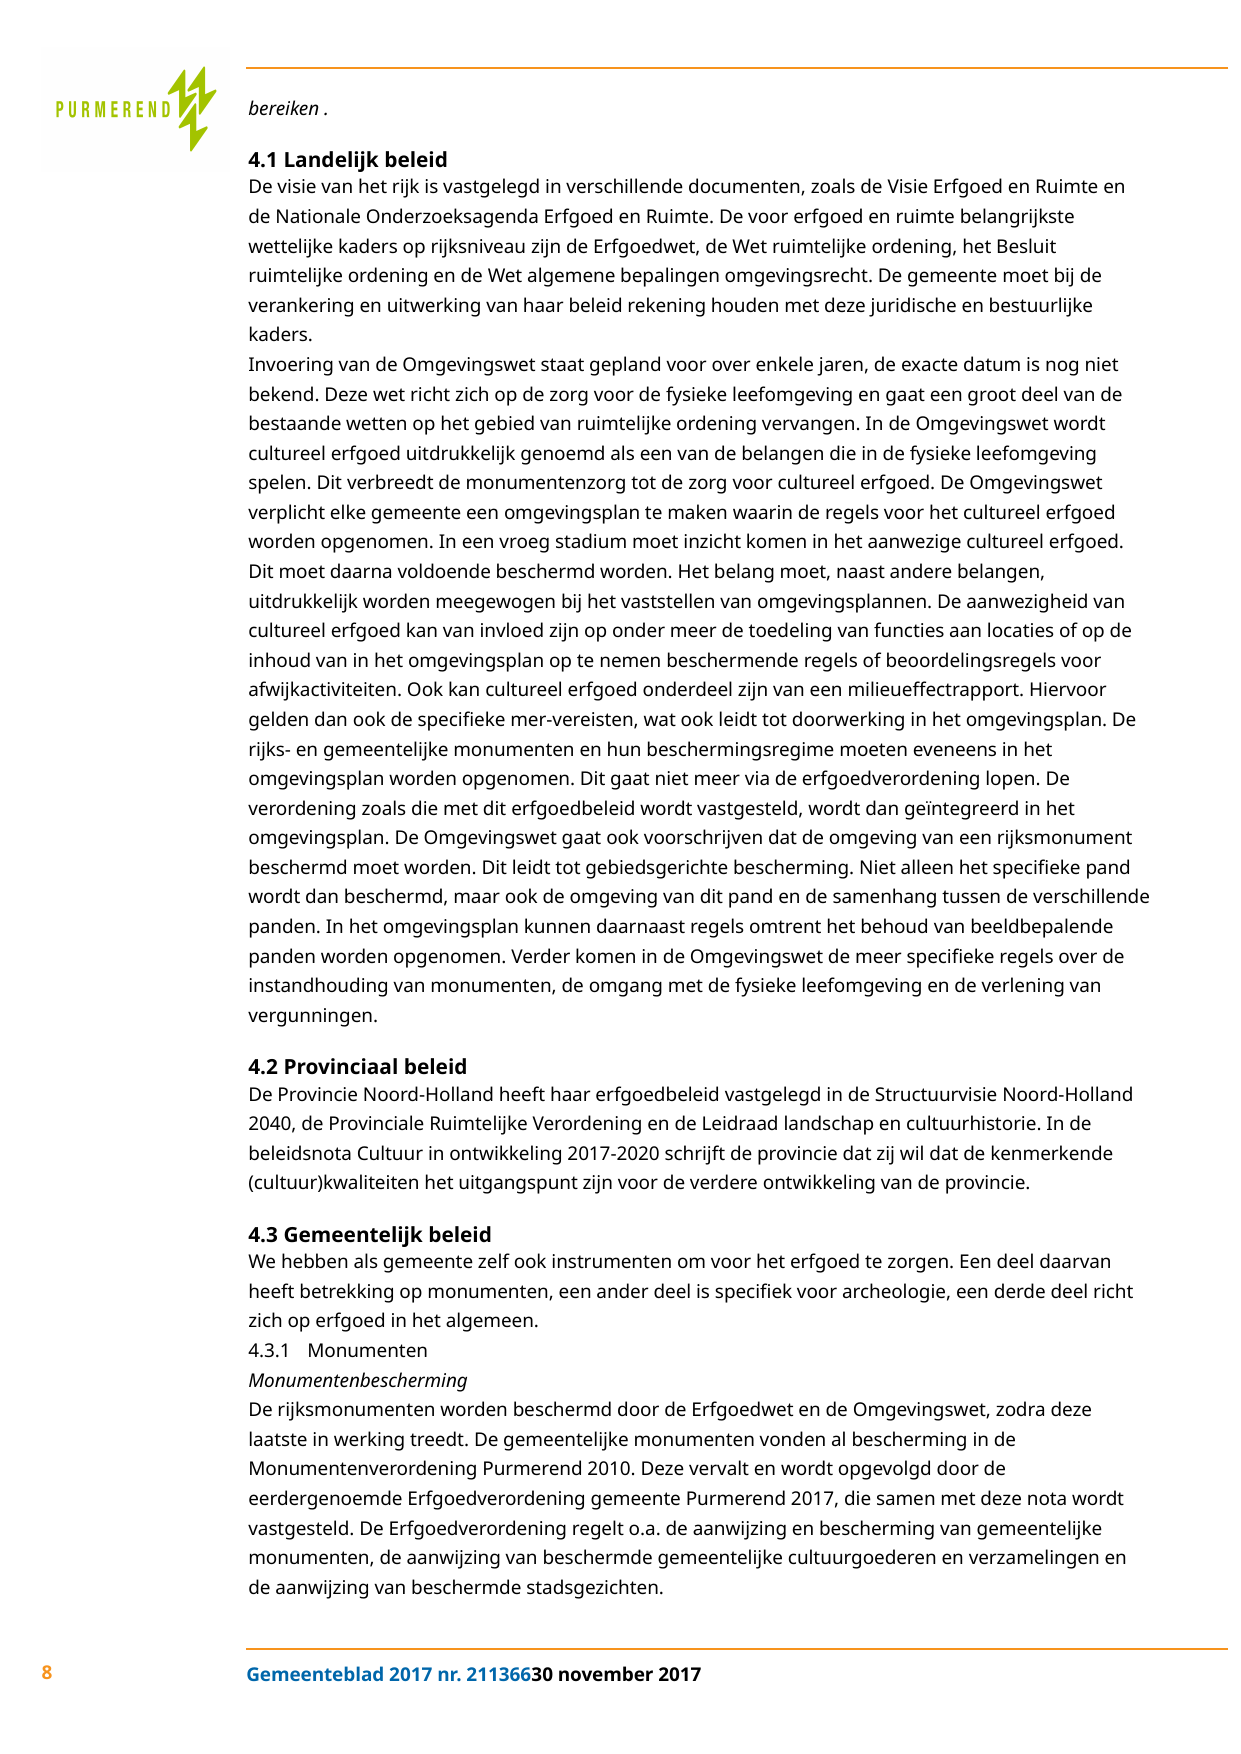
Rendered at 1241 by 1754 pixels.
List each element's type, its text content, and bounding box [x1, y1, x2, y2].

text bereiken . [248, 95, 1152, 121]
text De rijksmonumenten worden beschermd door de Erfgoedwet en de Omgevingswet, zodra deze laatste in werking treedt. De gemeentelijke monumenten vonden al bescherming in de Monumentenverordening Purmerend 2010. Deze vervalt en wordt opgevolgd door de eerdergenoemde Erfgoedverordening gemeente Purmerend 2017, die samen met deze nota wordt vastgesteld. De Erfgoedverordening regelt o.a. de aanwijzing en bescherming van gemeentelijke monumenten, de aanwijzing van beschermde gemeentelijke cultuurgoederen en verzamelingen en de aanwijzing van beschermde stadsgezichten. [248, 1396, 1152, 1599]
list Monumenten [248, 1337, 1152, 1363]
text De Provincie Noord-Holland heeft haar erfgoedbeleid vastgelegd in de Structuurvisie Noord-Holland 2040, de Provinciale Ruimtelijke Verordening en de Leidraad landschap en cultuurhistorie. In de beleidsnota Cultuur in ontwikkeling 2017-2020 schrijft de provincie dat zij wil dat de kenmerkende (cultuur)kwaliteiten het uitgangspunt zijn voor de verdere ontwikkeling van de provincie. [248, 1081, 1152, 1195]
text 4.3 Gemeentelijk beleid [248, 1220, 1152, 1248]
text Monumentenbescherming [248, 1367, 1152, 1392]
text De visie van het rijk is vastgelegd in verschillende documenten, zoals de Visie Erfgoed en Ruimte en de Nationale Onderzoeksagenda Erfgoed en Ruimte. De voor erfgoed en ruimte belangrijkste wettelijke kaders op rijksniveau zijn de Erfgoedwet, de Wet ruimtelijke ordening, het Besluit ruimtelijke ordening en de Wet algemene bepalingen omgevingsrecht. De gemeente moet bij de verankering en uitwerking van haar beleid rekening houden met deze juridische en bestuurlijke kaders. [248, 174, 1152, 347]
text 4.2 Provinciaal beleid [248, 1052, 1152, 1081]
text We hebben als gemeente zelf ook instrumenten om voor het erfgoed te zorgen. Een deel daarvan heeft betrekking op monumenten, een ander deel is specifiek voor archeologie, een derde deel richt zich op erfgoed in het algemeen. [248, 1248, 1152, 1333]
text Invoering van de Omgevingswet staat gepland voor over enkele jaren, de exacte datum is nog niet bekend. Deze wet richt zich op de zorg voor de fysieke leefomgeving en gaat een groot deel van de bestaande wetten op het gebied van ruimtelijke ordening vervangen. In de Omgevingswet wordt cultureel erfgoed uitdrukkelijk genoemd als een van de belangen die in de fysieke leefomgeving spelen. Dit verbreedt de monumentenzorg tot de zorg voor cultureel erfgoed. De Omgevingswet verplicht elke gemeente een omgevingsplan te maken waarin de regels voor het cultureel erfgoed worden opgenomen. In een vroeg stadium moet inzicht komen in het aanwezige cultureel erfgoed. Dit moet daarna voldoende beschermd worden. Het belang moet, naast andere belangen, uitdrukkelijk worden meegewogen bij het vaststellen van omgevingsplannen. De aanwezigheid van cultureel erfgoed kan van invloed zijn op onder meer de toedeling van functies aan locaties of op de inhoud van in het omgevingsplan op te nemen beschermende regels of beoordelingsregels voor afwijkactiviteiten. Ook kan cultureel erfgoed onderdeel zijn van een milieueffectrapport. Hiervoor gelden dan ook de specifieke mer-vereisten, wat ook leidt tot doorwerking in het omgevingsplan. De rijks- en gemeentelijke monumenten en hun beschermingsregime moeten eveneens in het omgevingsplan worden opgenomen. Dit gaat niet meer via de erfgoedverordening lopen. De verordening zoals die met dit erfgoedbeleid wordt vastgesteld, wordt dan geïntegreerd in het omgevingsplan. De Omgevingswet gaat ook voorschrijven dat de omgeving van een rijksmonument beschermd moet worden. Dit leidt tot gebiedsgerichte bescherming. Niet alleen het specifieke pand wordt dan beschermd, maar ook de omgeving van dit pand en de samenhang tussen de verschillende panden. In het omgevingsplan kunnen daarnaast regels omtrent het behoud van beeldbepalende panden worden opgenomen. Verder komen in de Omgevingswet de meer specifieke regels over de instandhouding van monumenten, de omgang met de fysieke leefomgeving en de verlening van vergunningen. [248, 351, 1152, 1028]
picture [41, 47, 231, 172]
text 4.1 Landelijk beleid [248, 145, 1152, 174]
